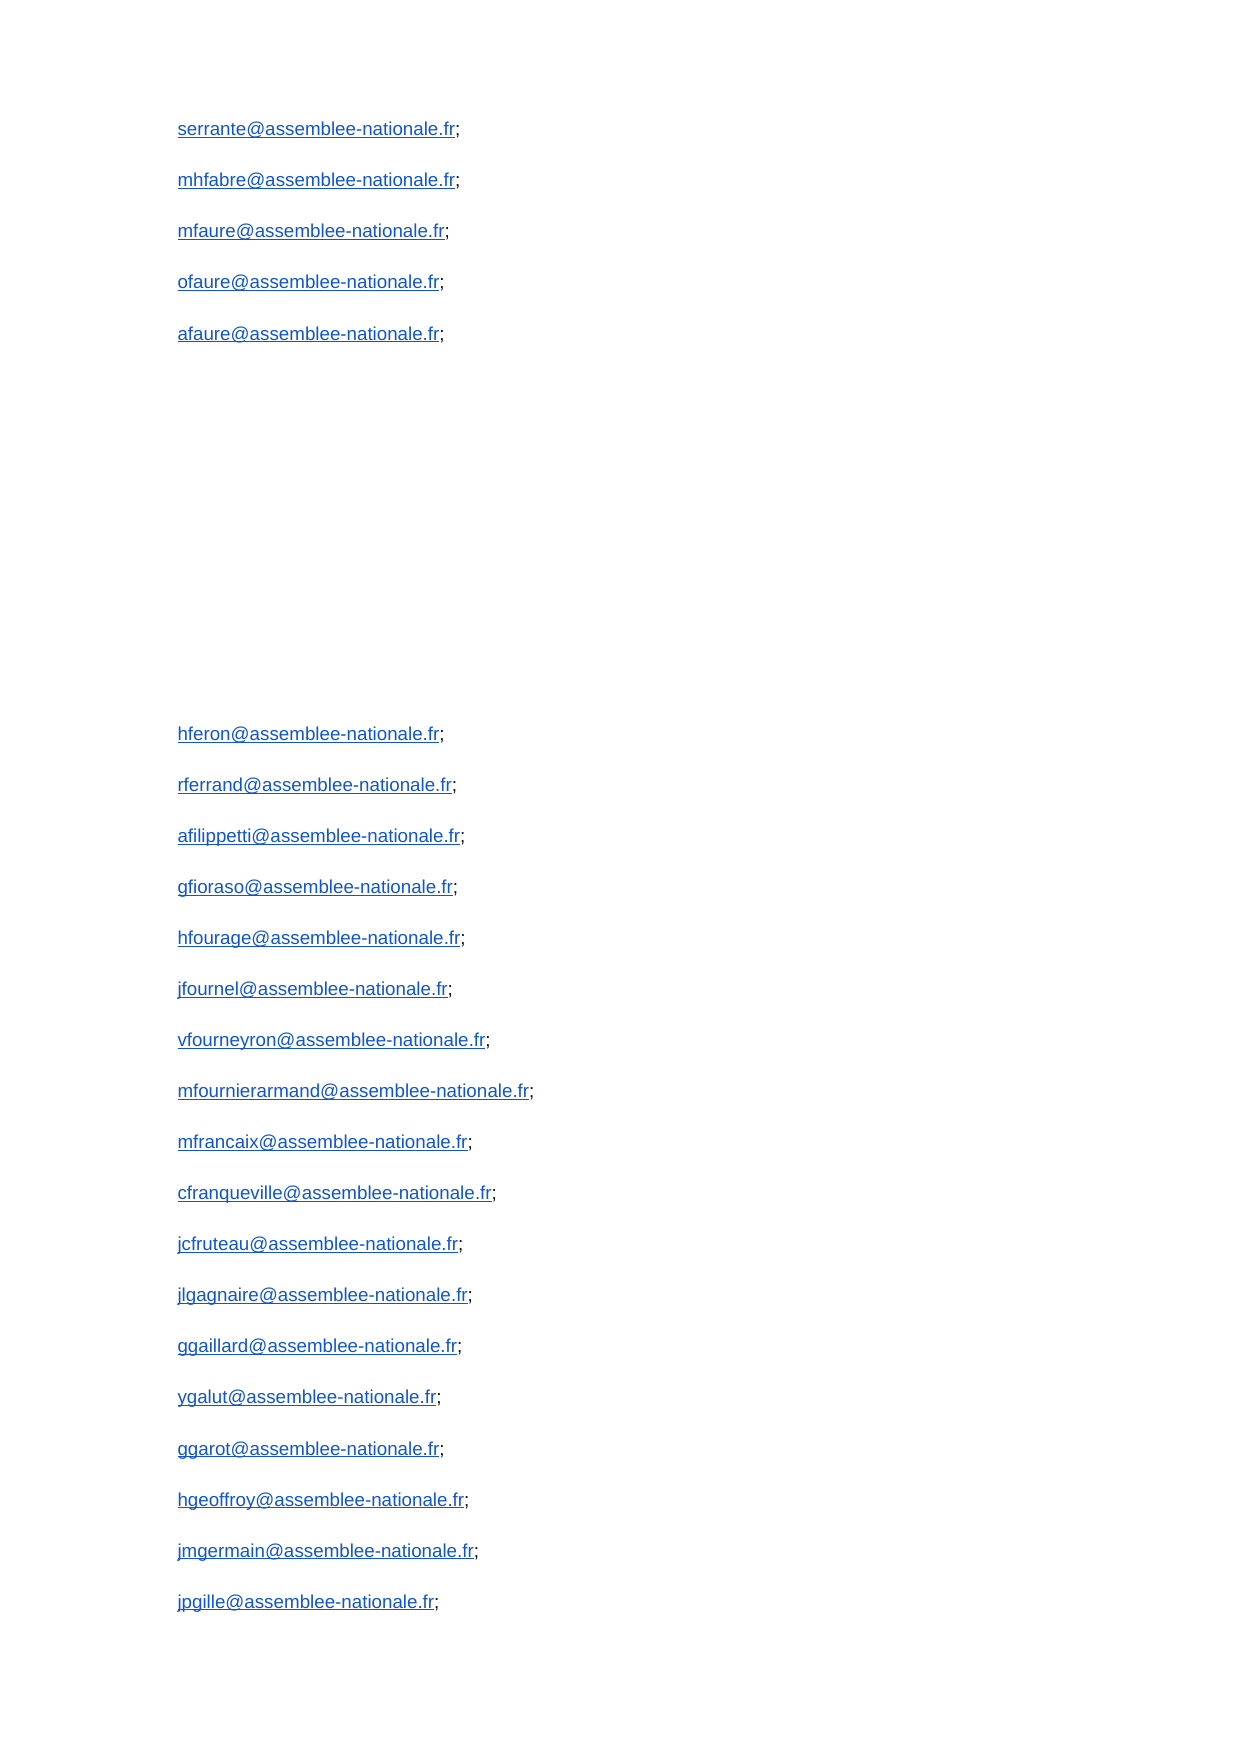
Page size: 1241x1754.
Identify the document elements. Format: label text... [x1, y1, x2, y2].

text jcfruteau@assemblee-nationale.fr; [177, 1233, 1063, 1255]
text rferrand@assemblee-nationale.fr; [177, 774, 1063, 795]
text hgeoffroy@assemblee-nationale.fr; [177, 1488, 1063, 1510]
text hferon@assemblee-nationale.fr; [177, 723, 1063, 744]
text mfournierarmand@assemblee-nationale.fr; [177, 1080, 1063, 1102]
text ygalut@assemblee-nationale.fr; [177, 1386, 1063, 1408]
text mfaure@assemblee-nationale.fr; [177, 220, 1063, 242]
text serrante@assemblee-nationale.fr; [177, 118, 1063, 140]
text afaure@assemblee-nationale.fr; [177, 322, 1063, 344]
text hfourage@assemblee-nationale.fr; [177, 927, 1063, 948]
text jlgagnaire@assemblee-nationale.fr; [177, 1284, 1063, 1306]
text mfrancaix@assemblee-nationale.fr; [177, 1131, 1063, 1153]
text gfioraso@assemblee-nationale.fr; [177, 876, 1063, 897]
text jfournel@assemblee-nationale.fr; [177, 978, 1063, 999]
text ggaillard@assemblee-nationale.fr; [177, 1335, 1063, 1357]
text ggarot@assemblee-nationale.fr; [177, 1437, 1063, 1459]
text ofaure@assemblee-nationale.fr; [177, 271, 1063, 293]
text jmgermain@assemblee-nationale.fr; [177, 1539, 1063, 1561]
text vfourneyron@assemblee-nationale.fr; [177, 1029, 1063, 1051]
text afilippetti@assemblee-nationale.fr; [177, 825, 1063, 846]
text cfranqueville@assemblee-nationale.fr; [177, 1182, 1063, 1204]
text mhfabre@assemblee-nationale.fr; [177, 169, 1063, 191]
text jpgille@assemblee-nationale.fr; [177, 1590, 1063, 1612]
